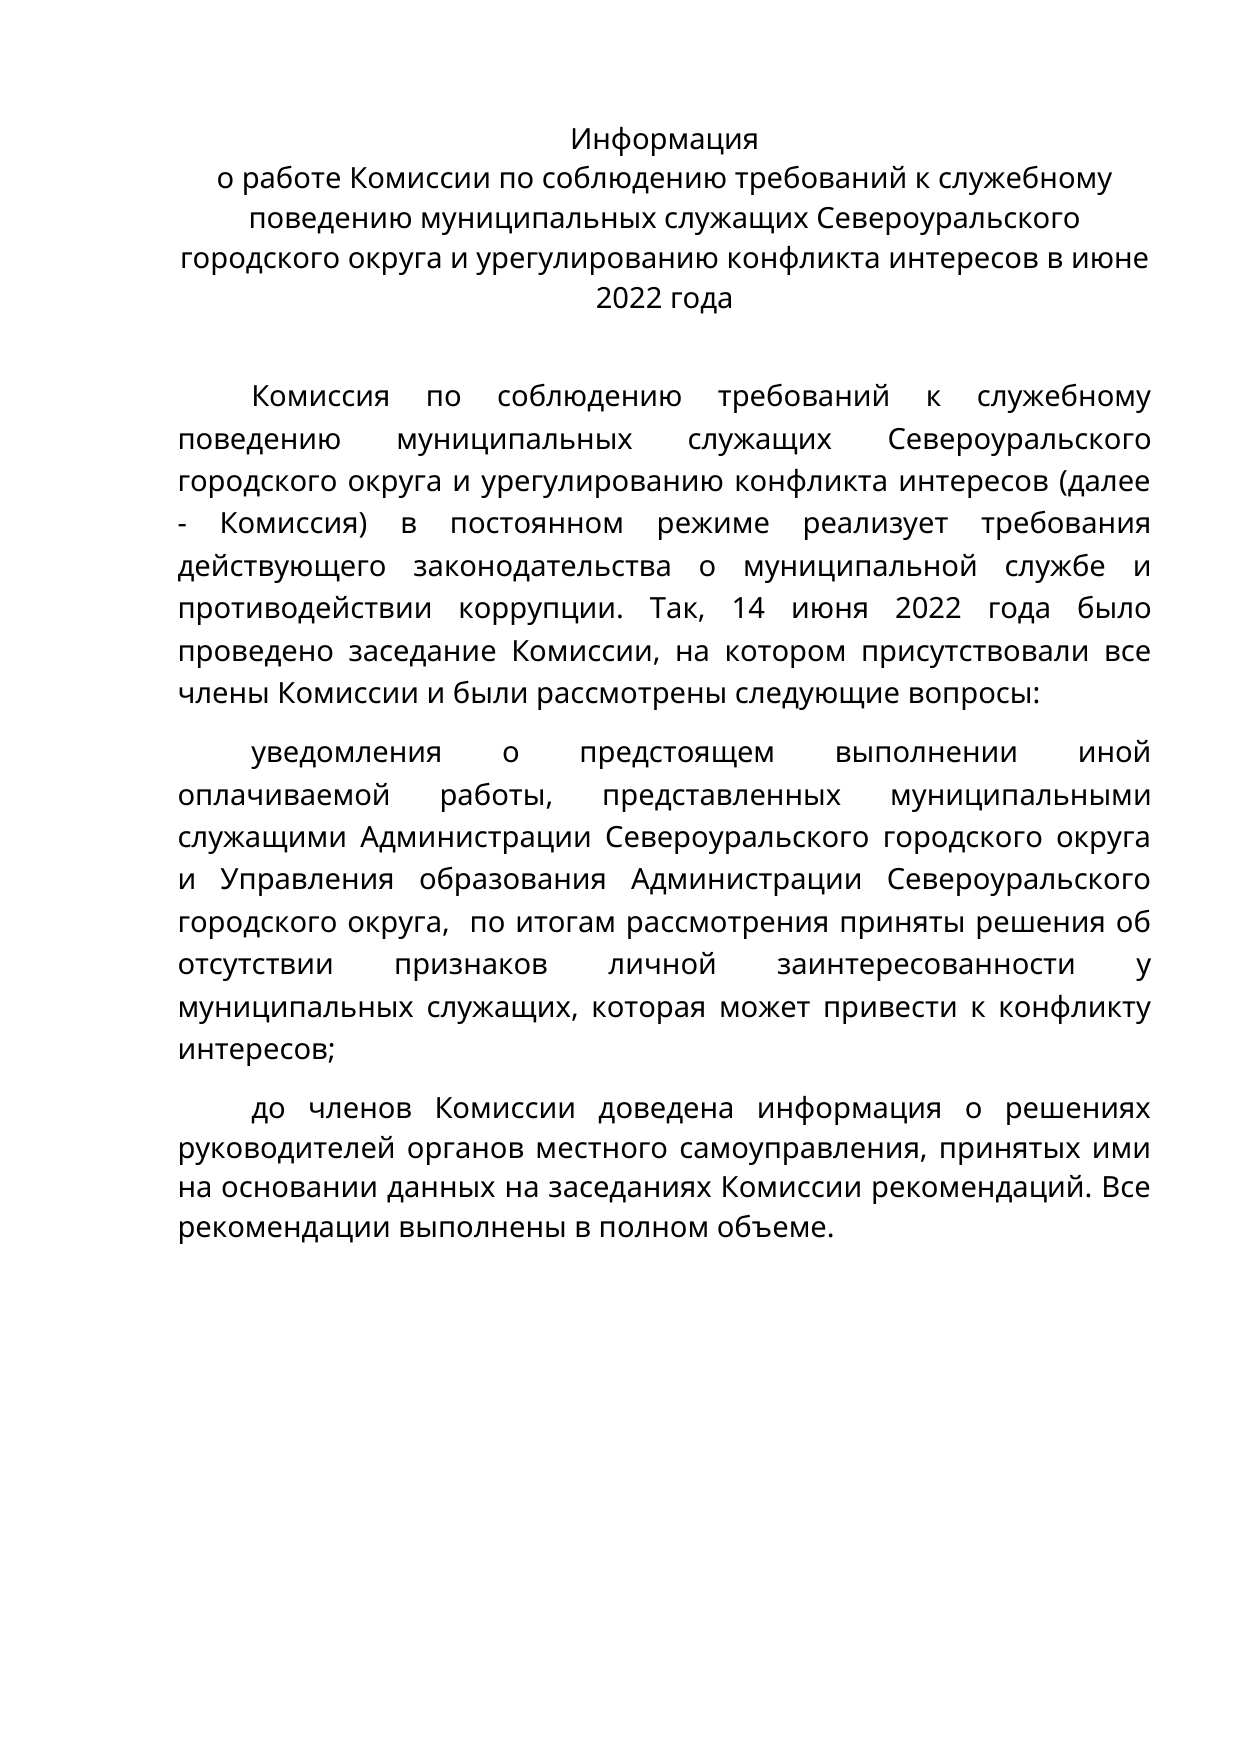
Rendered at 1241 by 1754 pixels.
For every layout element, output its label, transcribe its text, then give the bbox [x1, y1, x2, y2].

text до членов Комиссии доведена информация о решениях руководителей органов местного самоуправления, принятых ими на основании данных на заседаниях Комиссии рекомендаций. Все рекомендации выполнены в полном объеме. [177, 1087, 1152, 1246]
text уведомления о предстоящем выполнении иной оплачиваемой работы, представленных муниципальными служащими Администрации Североуральского городского округа и Управления образования Администрации Североуральского городского округа, по итогам рассмотрения приняты решения об отсутствии признаков личной заинтересованности у муниципальных служащих, которая может привести к конфликту интересов; [177, 731, 1152, 1068]
text Информация [177, 118, 1152, 158]
text Комиссия по соблюдению требований к служебному поведению муниципальных служащих Североуральского городского округа и урегулированию конфликта интересов (далее - Комиссия) в постоянном режиме реализует требования действующего законодательства о муниципальной службе и противодействии коррупции. Так, 14 июня 2022 года было проведено заседание Комиссии, на котором присутствовали все члены Комиссии и были рассмотрены следующие вопросы: [177, 376, 1152, 712]
text о работе Комиссии по соблюдению требований к служебному поведению муниципальных служащих Североуральского городского округа и урегулированию конфликта интересов в июне 2022 года [177, 158, 1152, 317]
